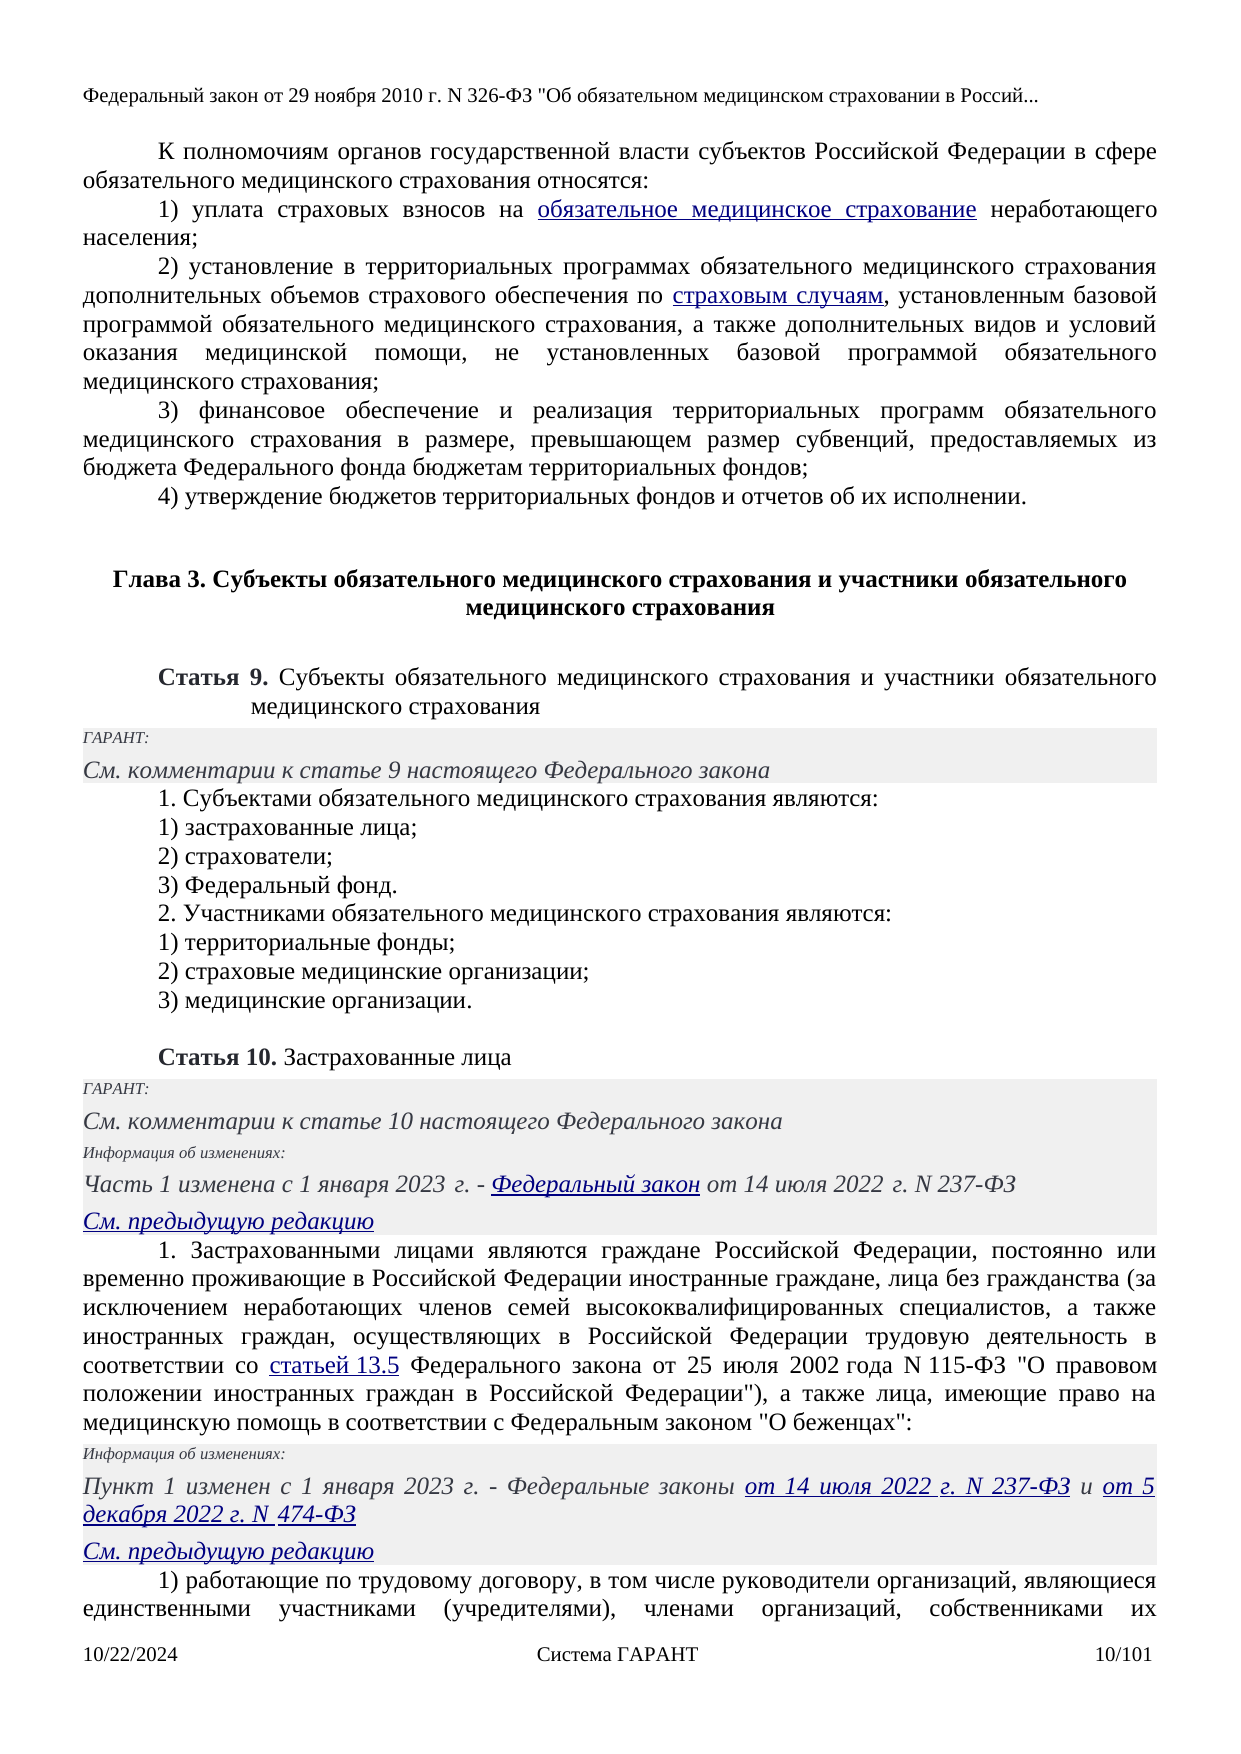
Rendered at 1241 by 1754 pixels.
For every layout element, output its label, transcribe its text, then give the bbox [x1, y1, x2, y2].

text 1. Застрахованными лицами являются граждане Российской Федерации, постоянно или временно проживающие в Российской Федерации иностранные граждане, лица без гражданства (за исключением неработающих членов семей высококвалифицированных специалистов, а также иностранных граждан, осуществляющих в Российской Федерации трудовую деятельность в соответствии со статьей 13.5 Федерального закона от 25 июля 2002 года N 115-ФЗ "О правовом положении иностранных граждан в Российской Федерации"), а также лица, имеющие право на медицинскую помощь в соответствии с Федеральным законом "О беженцах": [83, 1235, 1157, 1436]
text 1. Субъектами обязательного медицинского страхования являются: [83, 783, 1157, 812]
text 1) застрахованные лица; [83, 812, 1157, 841]
text Часть 1 изменена с 1 января 2023 г. - Федеральный закон от 14 июля 2022 г. N 237-ФЗ [1018, 1169, 1157, 1198]
text Информация об изменениях: [287, 1444, 1157, 1463]
text 2) страховые медицинские организации; [83, 956, 1157, 985]
text 1) работающие по трудовому договору, в том числе руководители организаций, являющиеся единственными участниками (учредителями), членами организаций, собственниками их [83, 1565, 1157, 1622]
text Статья 10. Застрахованные лица [158, 1042, 1157, 1071]
text См. предыдущую редакцию [377, 1206, 1157, 1235]
text 3) медицинские организации. [83, 985, 1157, 1013]
text Информация об изменениях: [83, 1142, 1157, 1162]
text ГАРАНТ: [151, 1079, 1157, 1098]
text ГАРАНТ: [151, 728, 1157, 747]
text 2. Участниками обязательного медицинского страхования являются: [83, 898, 1157, 927]
text 2) страхователи; [83, 841, 1157, 870]
text Пункт 1 изменен с 1 января 2023 г. - Федеральные законы от 14 июля 2022 г. N 237-ФЗ и от 5 декабря 2022 г. N 474-ФЗ [83, 1471, 1157, 1528]
text См. комментарии к статье 10 настоящего Федерального закона [785, 1106, 1157, 1134]
text 1) уплата страховых взносов на обязательное медицинское страхование неработающего населения; [83, 194, 1157, 251]
text 2) установление в территориальных программах обязательного медицинского страхования дополнительных объемов страхового обеспечения по страховым случаям, установленным базовой программой обязательного медицинского страхования, а также дополнительных видов и условий оказания медицинской помощи, не установленных базовой программой обязательного медицинского страхования; [83, 251, 1157, 395]
subtitle Глава 3. Субъекты обязательного медицинского страхования и участники обязательного медицинского страхования [83, 564, 1157, 621]
text 4) утверждение бюджетов территориальных фондов и отчетов об их исполнении. [83, 481, 1157, 510]
text 1) территориальные фонды; [83, 927, 1157, 956]
text Статья 9. Субъекты обязательного медицинского страхования и участники обязательного медицинского страхования [158, 662, 1157, 720]
text К полномочиям органов государственной власти субъектов Российской Федерации в сфере обязательного медицинского страхования относятся: [83, 136, 1157, 194]
text 3) финансовое обеспечение и реализация территориальных программ обязательного медицинского страхования в размере, превышающем размер субвенций, предоставляемых из бюджета Федерального фонда бюджетам территориальных фондов; [83, 395, 1157, 481]
text 3) Федеральный фонд. [83, 870, 1157, 898]
text См. предыдущую редакцию [377, 1536, 1157, 1565]
text См. комментарии к статье 9 настоящего Федерального закона [773, 755, 1157, 783]
